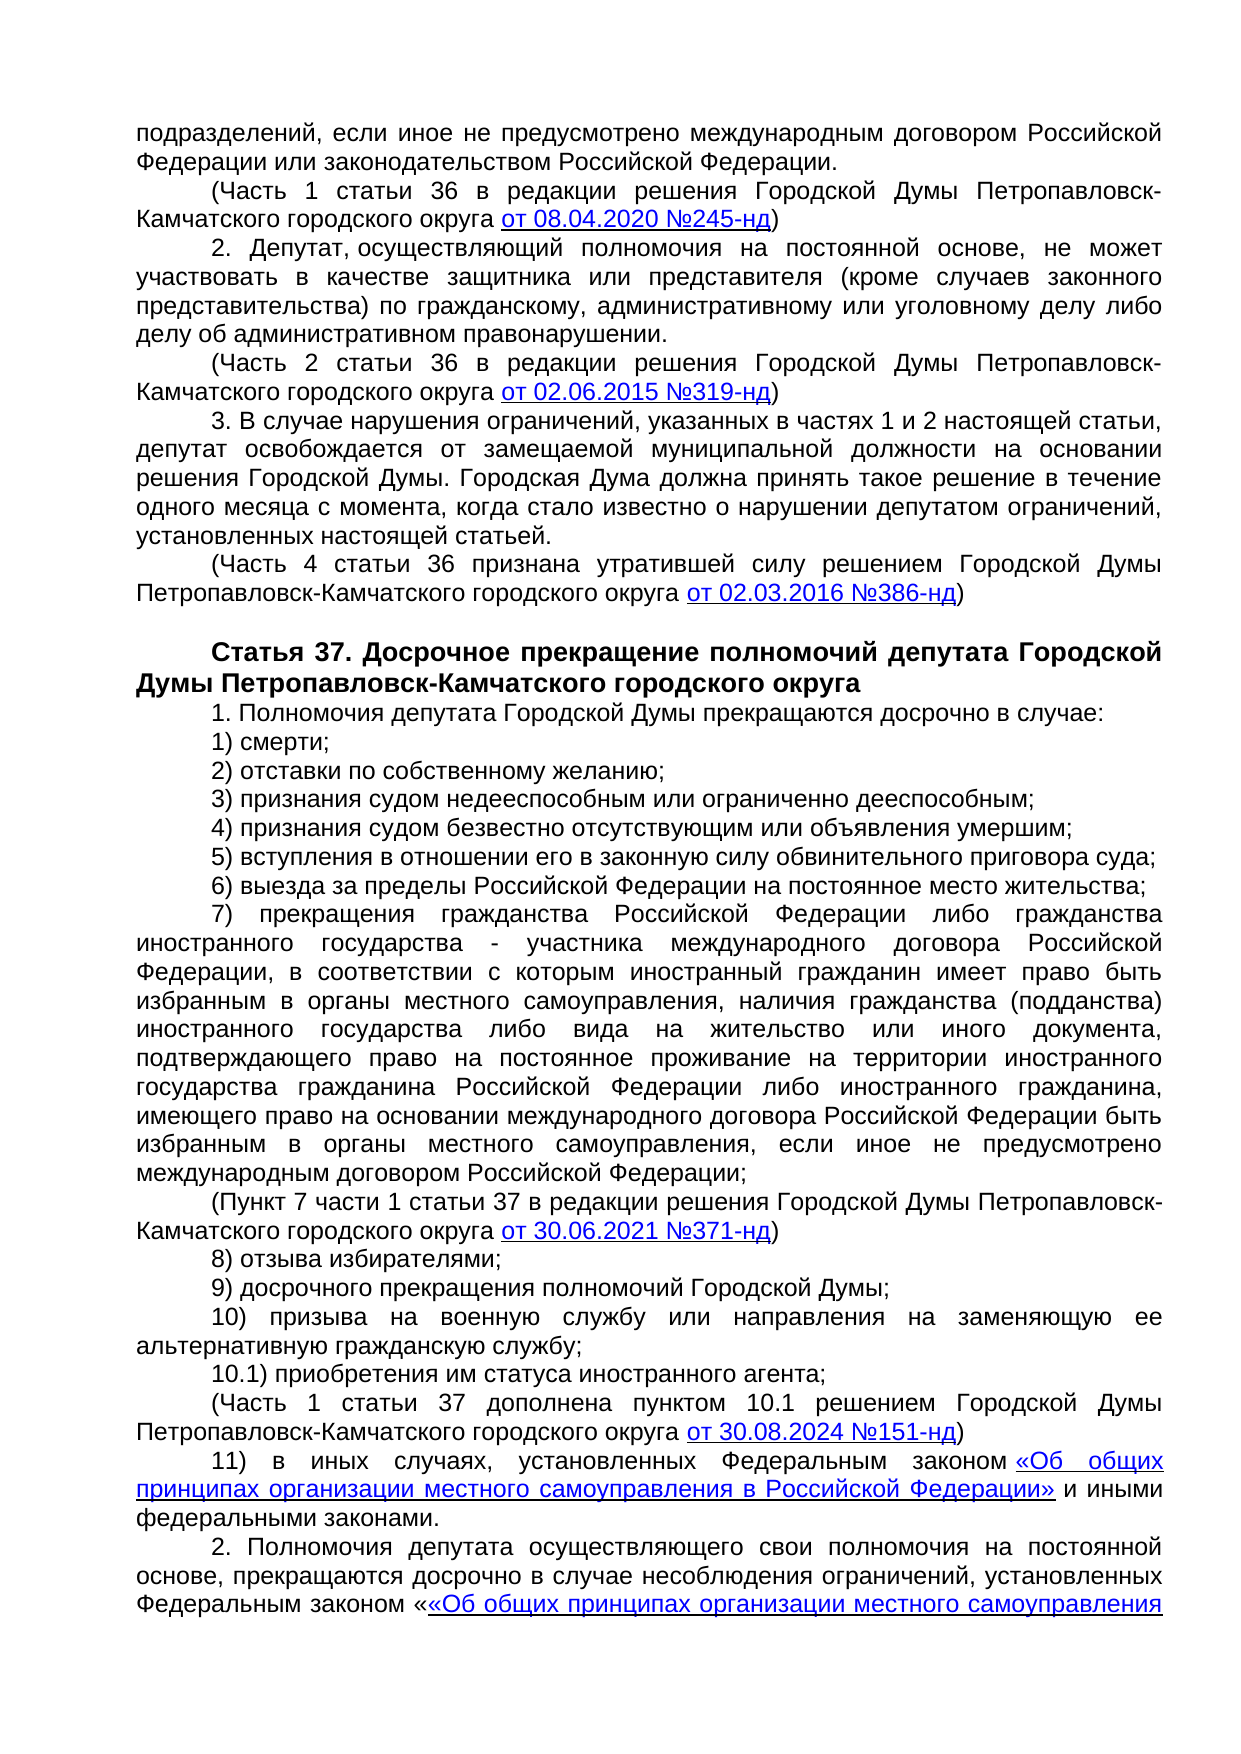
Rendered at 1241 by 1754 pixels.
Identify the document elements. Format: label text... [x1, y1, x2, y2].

text 11) в иных случаях, установленных Федеральным законом «Об общих принципах организации местного самоуправления в Российской Федерации» и иными федеральными законами. [136, 1446, 1163, 1532]
text (Часть 1 статьи 37 дополнена пунктом 10.1 решением Городской Думы Петропавловск-Камчатского городского округа от 30.08.2024 №151-нд) [136, 1388, 1163, 1446]
text 1. Полномочия депутата Городской Думы прекращаются досрочно в случае: [136, 698, 1163, 727]
text 10) призыва на военную службу или направления на заменяющую ее альтернативную гражданскую службу; [136, 1302, 1163, 1359]
text 1) смерти; [136, 727, 1163, 756]
text 7) прекращения гражданства Российской Федерации либо гражданства иностранного государства - участника международного договора Российской Федерации, в соответствии с которым иностранный гражданин имеет право быть избранным в органы местного самоуправления, наличия гражданства (подданства) иностранного государства либо вида на жительство или иного документа, подтверждающего право на постоянное проживание на территории иностранного государства гражданина Российской Федерации либо иностранного гражданина, имеющего право на основании международного договора Российской Федерации быть избранным в органы местного самоуправления, если иное не предусмотрено международным договором Российской Федерации; [136, 899, 1163, 1187]
text 3) признания судом недееспособным или ограниченно дееспособным; [136, 784, 1163, 813]
text (Часть 2 статьи 36 в редакции решения Городской Думы Петропавловск-Камчатского городского округа от 02.06.2015 №319-нд) [136, 348, 1163, 406]
text 2. Полномочия депутата осуществляющего свои полномочия на постоянной основе, прекращаются досрочно в случае несоблюдения ограничений, установленных Федеральным законом ««Об общих принципах организации местного самоуправления [136, 1532, 1163, 1618]
text 2. Депутат, осуществляющий полномочия на постоянной основе, не может участвовать в качестве защитника или представителя (кроме случаев законного представительства) по гражданскому, административному или уголовному делу либо делу об административном правонарушении. [136, 233, 1163, 348]
text 8) отзыва избирателями; [136, 1244, 1163, 1273]
text 9) досрочного прекращения полномочий Городской Думы; [136, 1273, 1163, 1302]
text 5) вступления в отношении его в законную силу обвинительного приговора суда; [136, 842, 1163, 871]
text (Часть 1 статьи 36 в редакции решения Городской Думы Петропавловск-Камчатского городского округа от 08.04.2020 №245-нд) [136, 176, 1163, 233]
text 6) выезда за пределы Российской Федерации на постоянное место жительства; [136, 871, 1163, 899]
text 10.1) приобретения им статуса иностранного агента; [136, 1359, 1163, 1388]
text 2) отставки по собственному желанию; [136, 756, 1163, 784]
text 4) признания судом безвестно отсутствующим или объявления умершим; [136, 813, 1163, 842]
text (Часть 4 статьи 36 признана утратившей силу решением Городской Думы Петропавловск-Камчатского городского округа от 02.03.2016 №386-нд) [136, 549, 1163, 607]
text Статья 37. Досрочное прекращение полномочий депутата Городской Думы Петропавловск-Камчатского городского округа [136, 636, 1163, 698]
text (Пункт 7 части 1 статьи 37 в редакции решения Городской Думы Петропавловск-Камчатского городского округа от 30.06.2021 №371-нд) [136, 1187, 1163, 1244]
text подразделений, если иное не предусмотрено международным договором Российской Федерации или законодательством Российской Федерации. [136, 118, 1163, 176]
text 3. В случае нарушения ограничений, указанных в частях 1 и 2 настоящей статьи, депутат освобождается от замещаемой муниципальной должности на основании решения Городской Думы. Городская Дума должна принять такое решение в течение одного месяца с момента, когда стало известно о нарушении депутатом ограничений, установленных настоящей статьей. [136, 406, 1163, 549]
